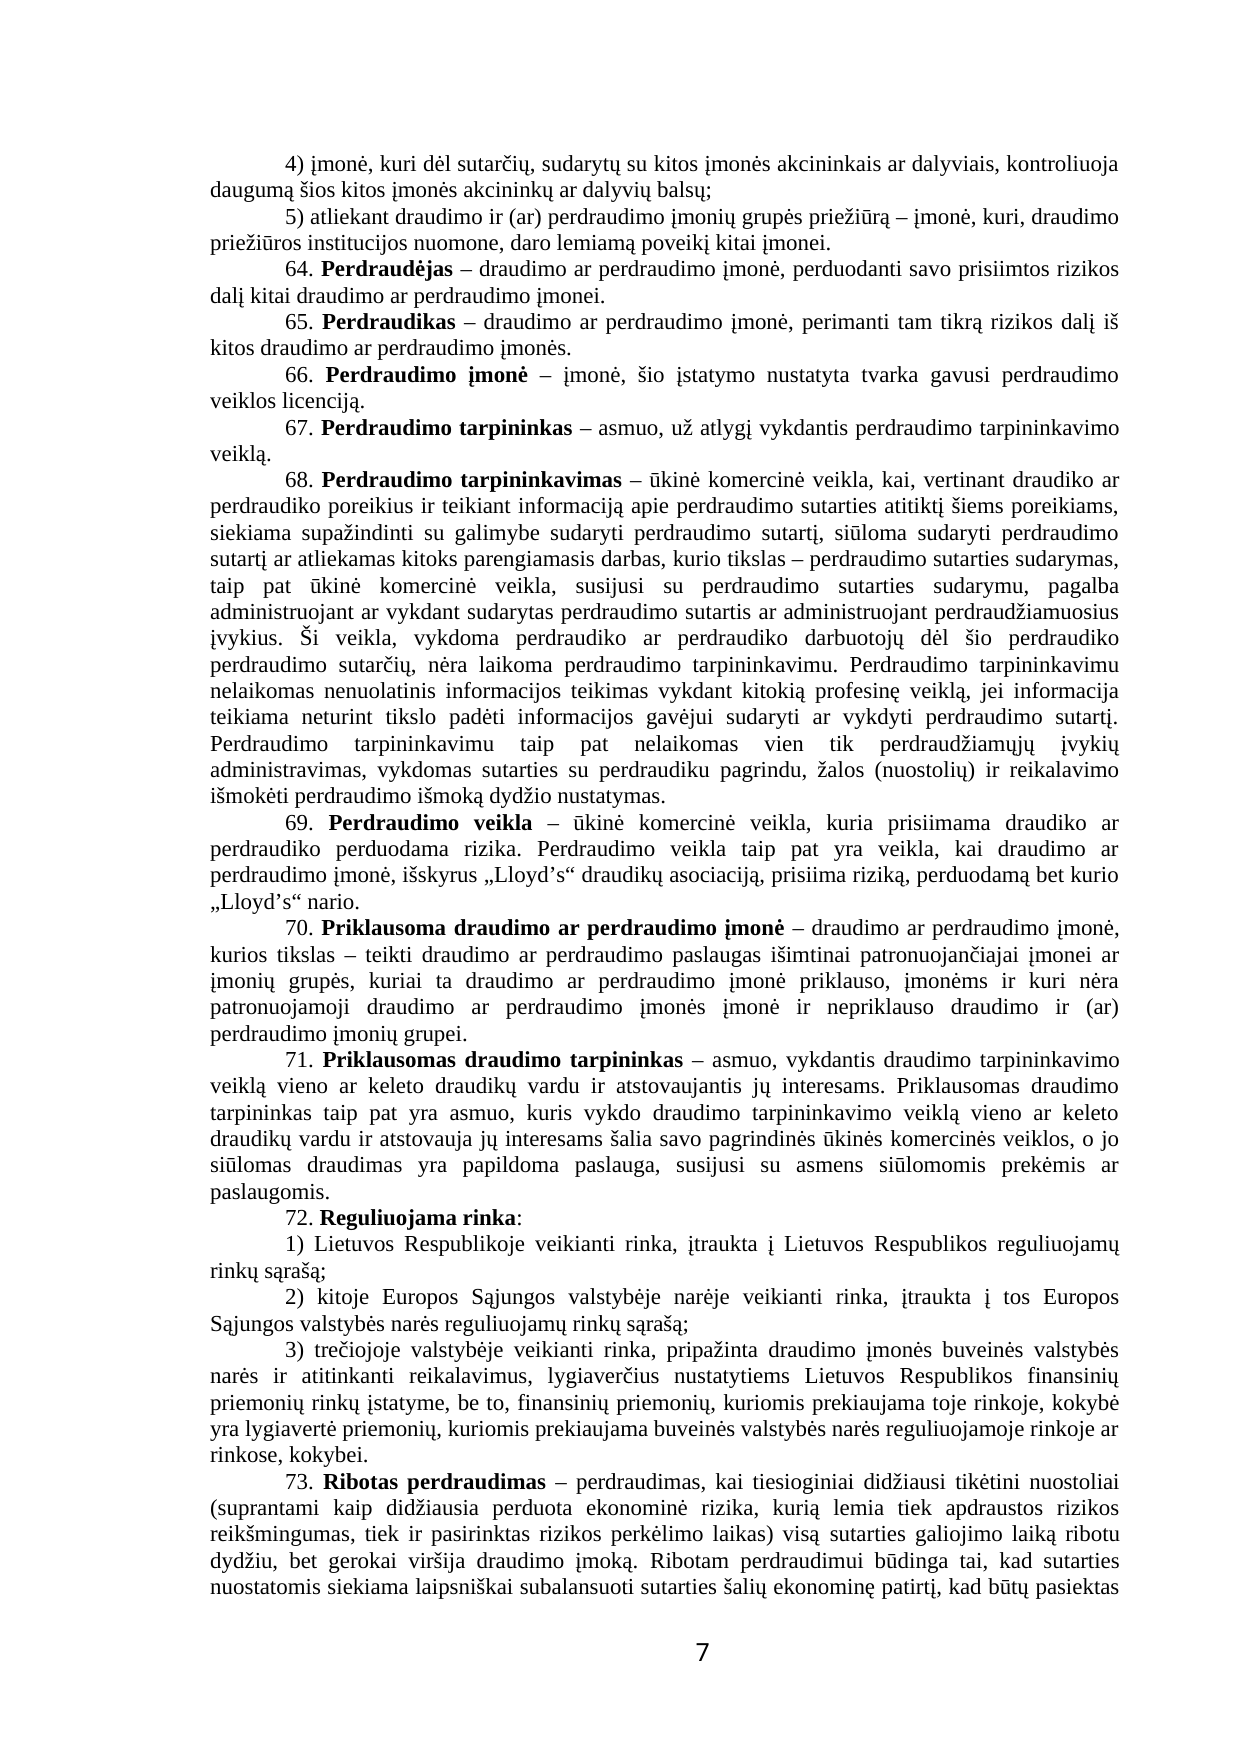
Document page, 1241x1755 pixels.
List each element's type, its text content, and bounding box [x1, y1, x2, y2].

text 66. Perdraudimo įmonė – įmonė, šio įstatymo nustatyta tvarka gavusi perdraudimo veiklos licenciją. [210, 361, 1120, 413]
text 70. Priklausoma draudimo ar perdraudimo įmonė – draudimo ar perdraudimo įmonė, kurios tikslas – teikti draudimo ar perdraudimo paslaugas išimtinai patronuojančiajai įmonei ar įmonių grupės, kuriai ta draudimo ar perdraudimo įmonė priklauso, įmonėms ir kuri nėra patronuojamoji draudimo ar perdraudimo įmonės įmonė ir nepriklauso draudimo ir (ar) perdraudimo įmonių grupei. [210, 914, 1120, 1046]
text 65. Perdraudikas – draudimo ar perdraudimo įmonė, perimanti tam tikrą rizikos dalį iš kitos draudimo ar perdraudimo įmonės. [210, 308, 1120, 361]
text 73. Ribotas perdraudimas – perdraudimas, kai tiesioginiai didžiausi tikėtini nuostoliai (suprantami kaip didžiausia perduota ekonominė rizika, kurią lemia tiek apdraustos rizikos reikšmingumas, tiek ir pasirinktas rizikos perkėlimo laikas) visą sutarties galiojimo laiką ribotu dydžiu, bet gerokai viršija draudimo įmoką. Ribotam perdraudimui būdinga tai, kad sutarties nuostatomis siekiama laipsniškai subalansuoti sutarties šalių ekonominę patirtį, kad būtų pasiektas [210, 1468, 1120, 1599]
text 71. Priklausomas draudimo tarpininkas – asmuo, vykdantis draudimo tarpininkavimo veiklą vieno ar keleto draudikų vardu ir atstovaujantis jų interesams. Priklausomas draudimo tarpininkas taip pat yra asmuo, kuris vykdo draudimo tarpininkavimo veiklą vieno ar keleto draudikų vardu ir atstovauja jų interesams šalia savo pagrindinės ūkinės komercinės veiklos, o jo siūlomas draudimas yra papildoma paslauga, susijusi su asmens siūlomomis prekėmis ar paslaugomis. [210, 1046, 1120, 1204]
text 72. Reguliuojama rinka: [210, 1204, 1120, 1231]
text 67. Perdraudimo tarpininkas – asmuo, už atlygį vykdantis perdraudimo tarpininkavimo veiklą. [210, 413, 1120, 466]
text 64. Perdraudėjas – draudimo ar perdraudimo įmonė, perduodanti savo prisiimtos rizikos dalį kitai draudimo ar perdraudimo įmonei. [210, 255, 1120, 308]
text 2) kitoje Europos Sąjungos valstybėje narėje veikianti rinka, įtraukta į tos Europos Sąjungos valstybės narės reguliuojamų rinkų sąrašą; [210, 1283, 1120, 1336]
text 5) atliekant draudimo ir (ar) perdraudimo įmonių grupės priežiūrą – įmonė, kuri, draudimo priežiūros institucijos nuomone, daro lemiamą poveikį kitai įmonei. [210, 203, 1120, 255]
text 3) trečiojoje valstybėje veikianti rinka, pripažinta draudimo įmonės buveinės valstybės narės ir atitinkanti reikalavimus, lygiaverčius nustatytiems Lietuvos Respublikos finansinių priemonių rinkų įstatyme, be to, finansinių priemonių, kuriomis prekiaujama toje rinkoje, kokybė yra lygiavertė priemonių, kuriomis prekiaujama buveinės valstybės narės reguliuojamoje rinkoje ar rinkose, kokybei. [210, 1336, 1120, 1468]
text 68. Perdraudimo tarpininkavimas – ūkinė komercinė veikla, kai, vertinant draudiko ar perdraudiko poreikius ir teikiant informaciją apie perdraudimo sutarties atitiktį šiems poreikiams, siekiama supažindinti su galimybe sudaryti perdraudimo sutartį, siūloma sudaryti perdraudimo sutartį ar atliekamas kitoks parengiamasis darbas, kurio tikslas – perdraudimo sutarties sudarymas, taip pat ūkinė komercinė veikla, susijusi su perdraudimo sutarties sudarymu, pagalba administruojant ar vykdant sudarytas perdraudimo sutartis ar administruojant perdraudžiamuosius įvykius. Ši veikla, vykdoma perdraudiko ar perdraudiko darbuotojų dėl šio perdraudiko perdraudimo sutarčių, nėra laikoma perdraudimo tarpininkavimu. Perdraudimo tarpininkavimu nelaikomas nenuolatinis informacijos teikimas vykdant kitokią profesinę veiklą, jei informacija teikiama neturint tikslo padėti informacijos gavėjui sudaryti ar vykdyti perdraudimo sutartį. Perdraudimo tarpininkavimu taip pat nelaikomas vien tik perdraudžiamųjų įvykių administravimas, vykdomas sutarties su perdraudiku pagrindu, žalos (nuostolių) ir reikalavimo išmokėti perdraudimo išmoką dydžio nustatymas. [210, 466, 1120, 809]
text 1) Lietuvos Respublikoje veikianti rinka, įtraukta į Lietuvos Respublikos reguliuojamų rinkų sąrašą; [210, 1231, 1120, 1283]
text 69. Perdraudimo veikla – ūkinė komercinė veikla, kuria prisiimama draudiko ar perdraudiko perduodama rizika. Perdraudimo veikla taip pat yra veikla, kai draudimo ar perdraudimo įmonė, išskyrus „Lloyd’s“ draudikų asociaciją, prisiima riziką, perduodamą bet kurio „Lloyd’s“ nario. [210, 809, 1120, 914]
text 4) įmonė, kuri dėl sutarčių, sudarytų su kitos įmonės akcininkais ar dalyviais, kontroliuoja daugumą šios kitos įmonės akcininkų ar dalyvių balsų; [210, 150, 1120, 203]
